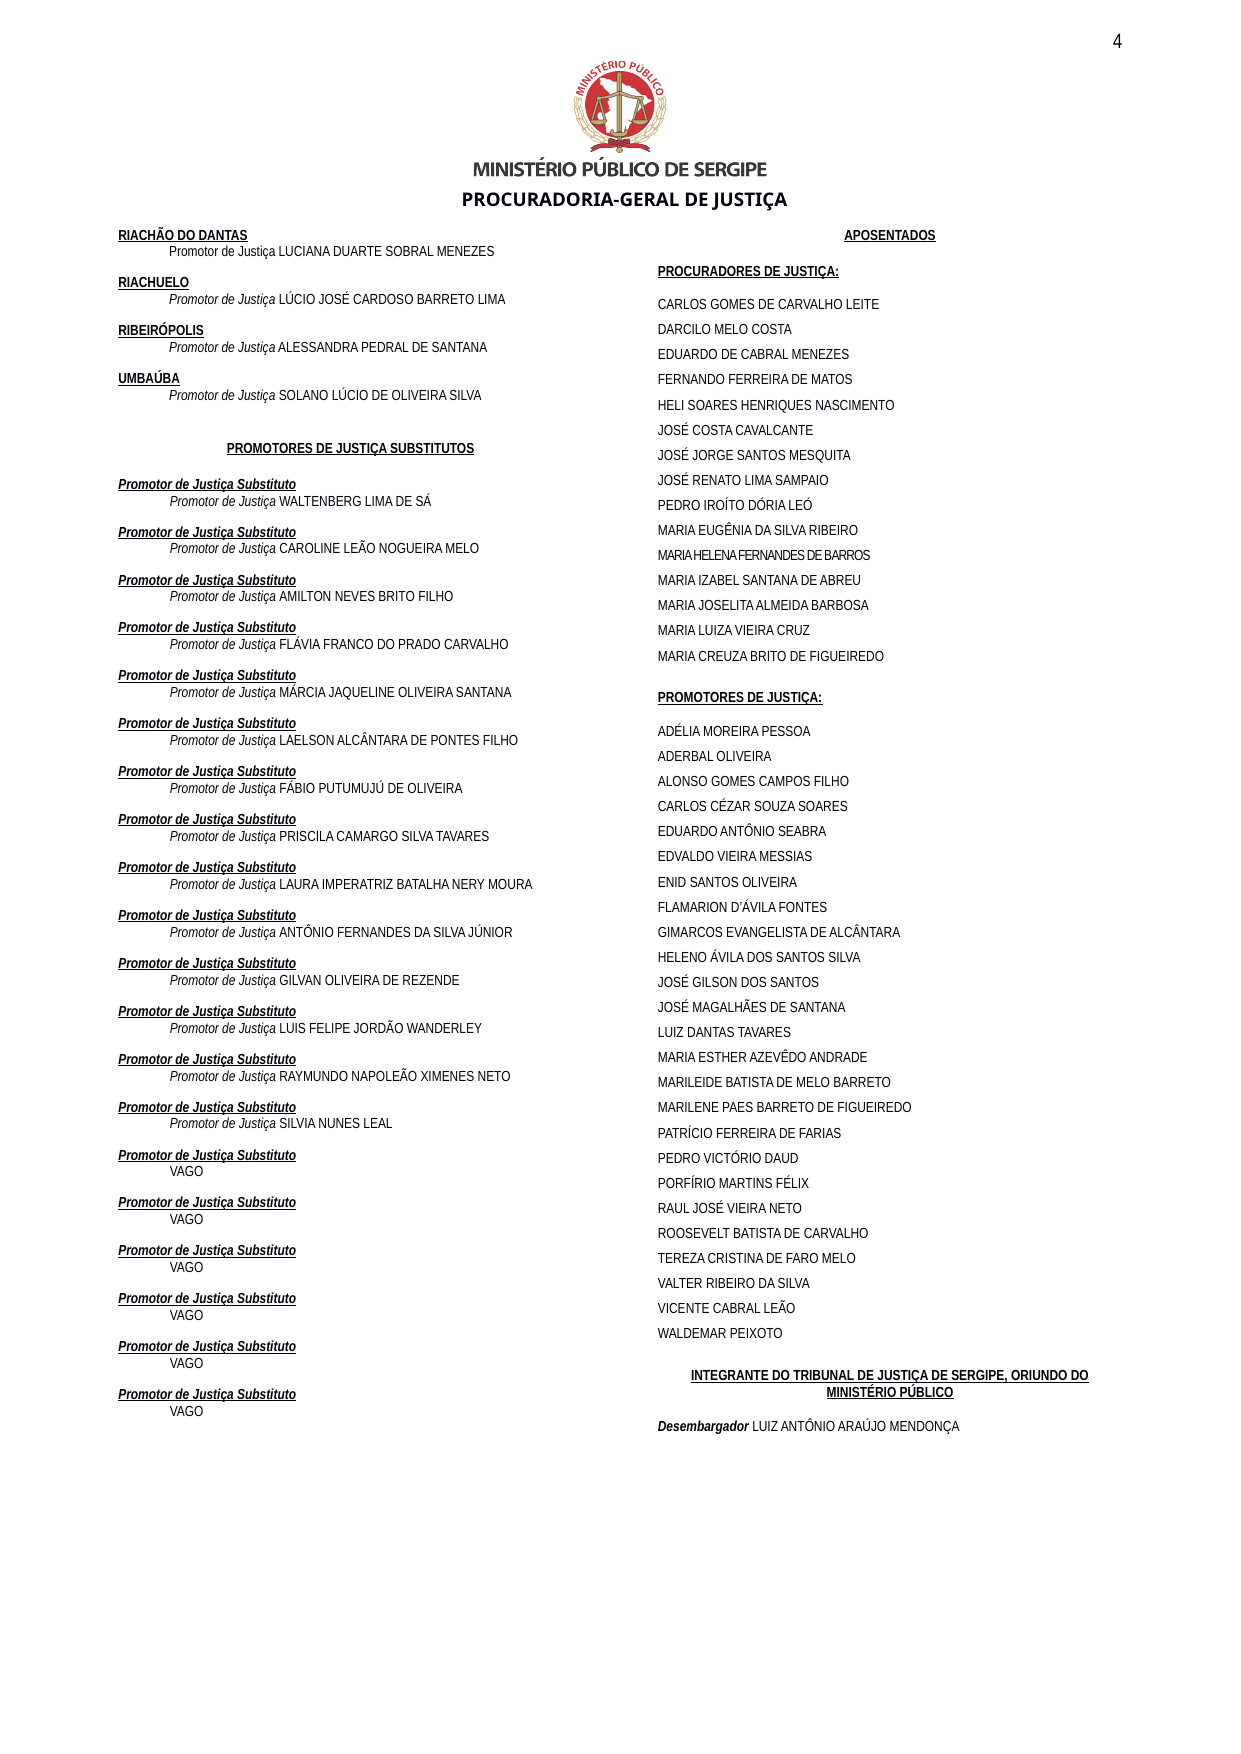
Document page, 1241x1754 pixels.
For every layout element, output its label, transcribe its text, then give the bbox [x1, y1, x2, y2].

text Promotor de Justiça LUIS FELIPE JORDÃO WANDERLEY [118, 1019, 583, 1036]
text Promotor de Justiça Substituto [118, 1194, 583, 1211]
text LUIZ DANTAS TAVARES [658, 1024, 1122, 1041]
text Promotor de Justiça Substituto [118, 476, 583, 492]
text HELI SOARES HENRIQUES NASCIMENTO [658, 396, 1122, 413]
text VAGO [118, 1307, 583, 1324]
text Desembargador LUIZ ANTÔNIO ARAÚJO MENDONÇA [658, 1417, 1122, 1434]
text PEDRO IROÍTO DÓRIA LEÓ [658, 497, 1122, 513]
text Promotor de Justiça Substituto [118, 571, 583, 588]
text MARIA EUGÊNIA DA SILVA RIBEIRO [658, 522, 1122, 538]
text ADÉLIA MOREIRA PESSOA [658, 723, 1122, 739]
text Promotor de Justiça FÁBIO PUTUMUJÚ DE OLIVEIRA [118, 780, 583, 797]
text APOSENTADOS [658, 226, 1122, 243]
text Promotor de Justiça Substituto [118, 1003, 583, 1019]
text Promotor de Justiça LUCIANA DUARTE SOBRAL MENEZES [117, 243, 583, 260]
text VAGO [118, 1403, 583, 1419]
text Promotor de Justiça FLÁVIA FRANCO DO PRADO CARVALHO [118, 636, 583, 653]
text Promotor de Justiça Substituto [118, 811, 583, 828]
text HELENO ÁVILA DOS SANTOS SILVA [658, 949, 1122, 965]
text VICENTE CABRAL LEÃO [658, 1300, 1122, 1317]
text Promotor de Justiça Substituto [118, 1338, 583, 1355]
text PROMOTORES DE JUSTIÇA SUBSTITUTOS [118, 439, 583, 456]
text Promotor de Justiça LAURA IMPERATRIZ BATALHA NERY MOURA [118, 876, 583, 892]
text EDUARDO DE CABRAL MENEZES [658, 346, 1122, 363]
text Promotor de Justiça Substituto [118, 1051, 583, 1067]
text GIMARCOS EVANGELISTA DE ALCÂNTARA [658, 923, 1122, 940]
text JOSÉ MAGALHÃES DE SANTANA [658, 999, 1122, 1016]
text WALDEMAR PEIXOTO [658, 1325, 1122, 1342]
text FERNANDO FERREIRA DE MATOS [658, 371, 1122, 388]
text RIBEIRÓPOLIS [118, 322, 583, 339]
text MARIA HELENA FERNANDES DE BARROS [658, 547, 1122, 564]
text PROMOTORES DE JUSTIÇA: [658, 689, 1122, 706]
text Promotor de Justiça PRISCILA CAMARGO SILVA TAVARES [118, 828, 583, 844]
text Promotor de Justiça Substituto [118, 1242, 583, 1259]
text Promotor de Justiça Substituto [118, 763, 583, 780]
text Promotor de Justiça LAELSON ALCÂNTARA DE PONTES FILHO [118, 732, 583, 749]
text CARLOS GOMES DE CARVALHO LEITE [658, 296, 1122, 313]
picture [473, 61, 767, 179]
text Promotor de Justiça Substituto [118, 619, 583, 636]
text JOSÉ RENATO LIMA SAMPAIO [658, 472, 1122, 488]
text Promotor de Justiça Substituto [118, 859, 583, 876]
text INTEGRANTE DO TRIBUNAL DE JUSTIÇA DE SERGIPE, ORIUNDO DO MINISTÉRIO PÚBLICO [658, 1367, 1122, 1401]
text JOSÉ GILSON DOS SANTOS [658, 974, 1122, 991]
text MARIA IZABEL SANTANA DE ABREU [658, 572, 1122, 589]
text EDUARDO ANTÔNIO SEABRA [658, 823, 1122, 840]
text ALONSO GOMES CAMPOS FILHO [658, 773, 1122, 790]
text Promotor de Justiça MÁRCIA JAQUELINE OLIVEIRA SANTANA [118, 684, 583, 701]
text Promotor de Justiça WALTENBERG LIMA DE SÁ [118, 492, 583, 509]
text UMBAÚBA [118, 370, 583, 387]
text FLAMARION D’ÁVILA FONTES [658, 898, 1122, 915]
text Promotor de Justiça GILVAN OLIVEIRA DE REZENDE [118, 971, 583, 988]
text MARIA CREUZA BRITO DE FIGUEIREDO [658, 647, 1122, 664]
text MARILEIDE BATISTA DE MELO BARRETO [658, 1074, 1122, 1091]
text MARILENE PAES BARRETO DE FIGUEIREDO [658, 1099, 1122, 1116]
text PEDRO VICTÓRIO DAUD [658, 1149, 1122, 1166]
text Promotor de Justiça Substituto [118, 523, 583, 540]
text VAGO [118, 1259, 583, 1276]
text EDVALDO VIEIRA MESSIAS [658, 848, 1122, 865]
text VAGO [118, 1163, 583, 1180]
text Promotor de Justiça Substituto [118, 1386, 583, 1403]
text RIACHÃO DO DANTAS [118, 226, 583, 243]
text ROOSEVELT BATISTA DE CARVALHO [658, 1225, 1122, 1242]
text RIACHUELO [118, 274, 583, 291]
text Promotor de Justiça AMILTON NEVES BRITO FILHO [118, 588, 583, 605]
text Promotor de Justiça ANTÔNIO FERNANDES DA SILVA JÚNIOR [118, 923, 583, 940]
text Promotor de Justiça Substituto [118, 715, 583, 732]
text Promotor de Justiça CAROLINE LEÃO NOGUEIRA MELO [118, 540, 583, 557]
text Promotor de Justiça SILVIA NUNES LEAL [118, 1115, 583, 1132]
text VAGO [118, 1211, 583, 1228]
text Promotor de Justiça Substituto [118, 1290, 583, 1307]
text JOSÉ JORGE SANTOS MESQUITA [658, 446, 1122, 463]
text Promotor de Justiça Substituto [118, 907, 583, 923]
text Promotor de Justiça Substituto [118, 955, 583, 971]
text MARIA ESTHER AZEVÊDO ANDRADE [658, 1049, 1122, 1066]
text Promotor de Justiça SOLANO LÚCIO DE OLIVEIRA SILVA [117, 387, 583, 404]
text MARIA JOSELITA ALMEIDA BARBOSA [658, 597, 1122, 614]
text TEREZA CRISTINA DE FARO MELO [658, 1250, 1122, 1267]
text PROCURADORES DE JUSTIÇA: [658, 262, 1122, 279]
text Promotor de Justiça ALESSANDRA PEDRAL DE SANTANA [117, 339, 583, 356]
text Promotor de Justiça Substituto [118, 1098, 583, 1115]
text MARIA LUIZA VIEIRA CRUZ [658, 622, 1122, 639]
text Promotor de Justiça Substituto [118, 1146, 583, 1163]
text JOSÉ COSTA CAVALCANTE [658, 421, 1122, 438]
text PORFÍRIO MARTINS FÉLIX [658, 1174, 1122, 1191]
text Promotor de Justiça Substituto [118, 667, 583, 684]
text VAGO [118, 1355, 583, 1372]
text ADERBAL OLIVEIRA [658, 748, 1122, 764]
text PATRÍCIO FERREIRA DE FARIAS [658, 1124, 1122, 1141]
text DARCILO MELO COSTA [658, 321, 1122, 338]
text Promotor de Justiça LÚCIO JOSÉ CARDOSO BARRETO LIMA [117, 291, 583, 308]
text RAUL JOSÉ VIEIRA NETO [658, 1200, 1122, 1216]
text Promotor de Justiça RAYMUNDO NAPOLEÃO XIMENES NETO [118, 1067, 583, 1084]
text ENID SANTOS OLIVEIRA [658, 873, 1122, 890]
text VALTER RIBEIRO DA SILVA [658, 1275, 1122, 1292]
text CARLOS CÉZAR SOUZA SOARES [658, 798, 1122, 815]
